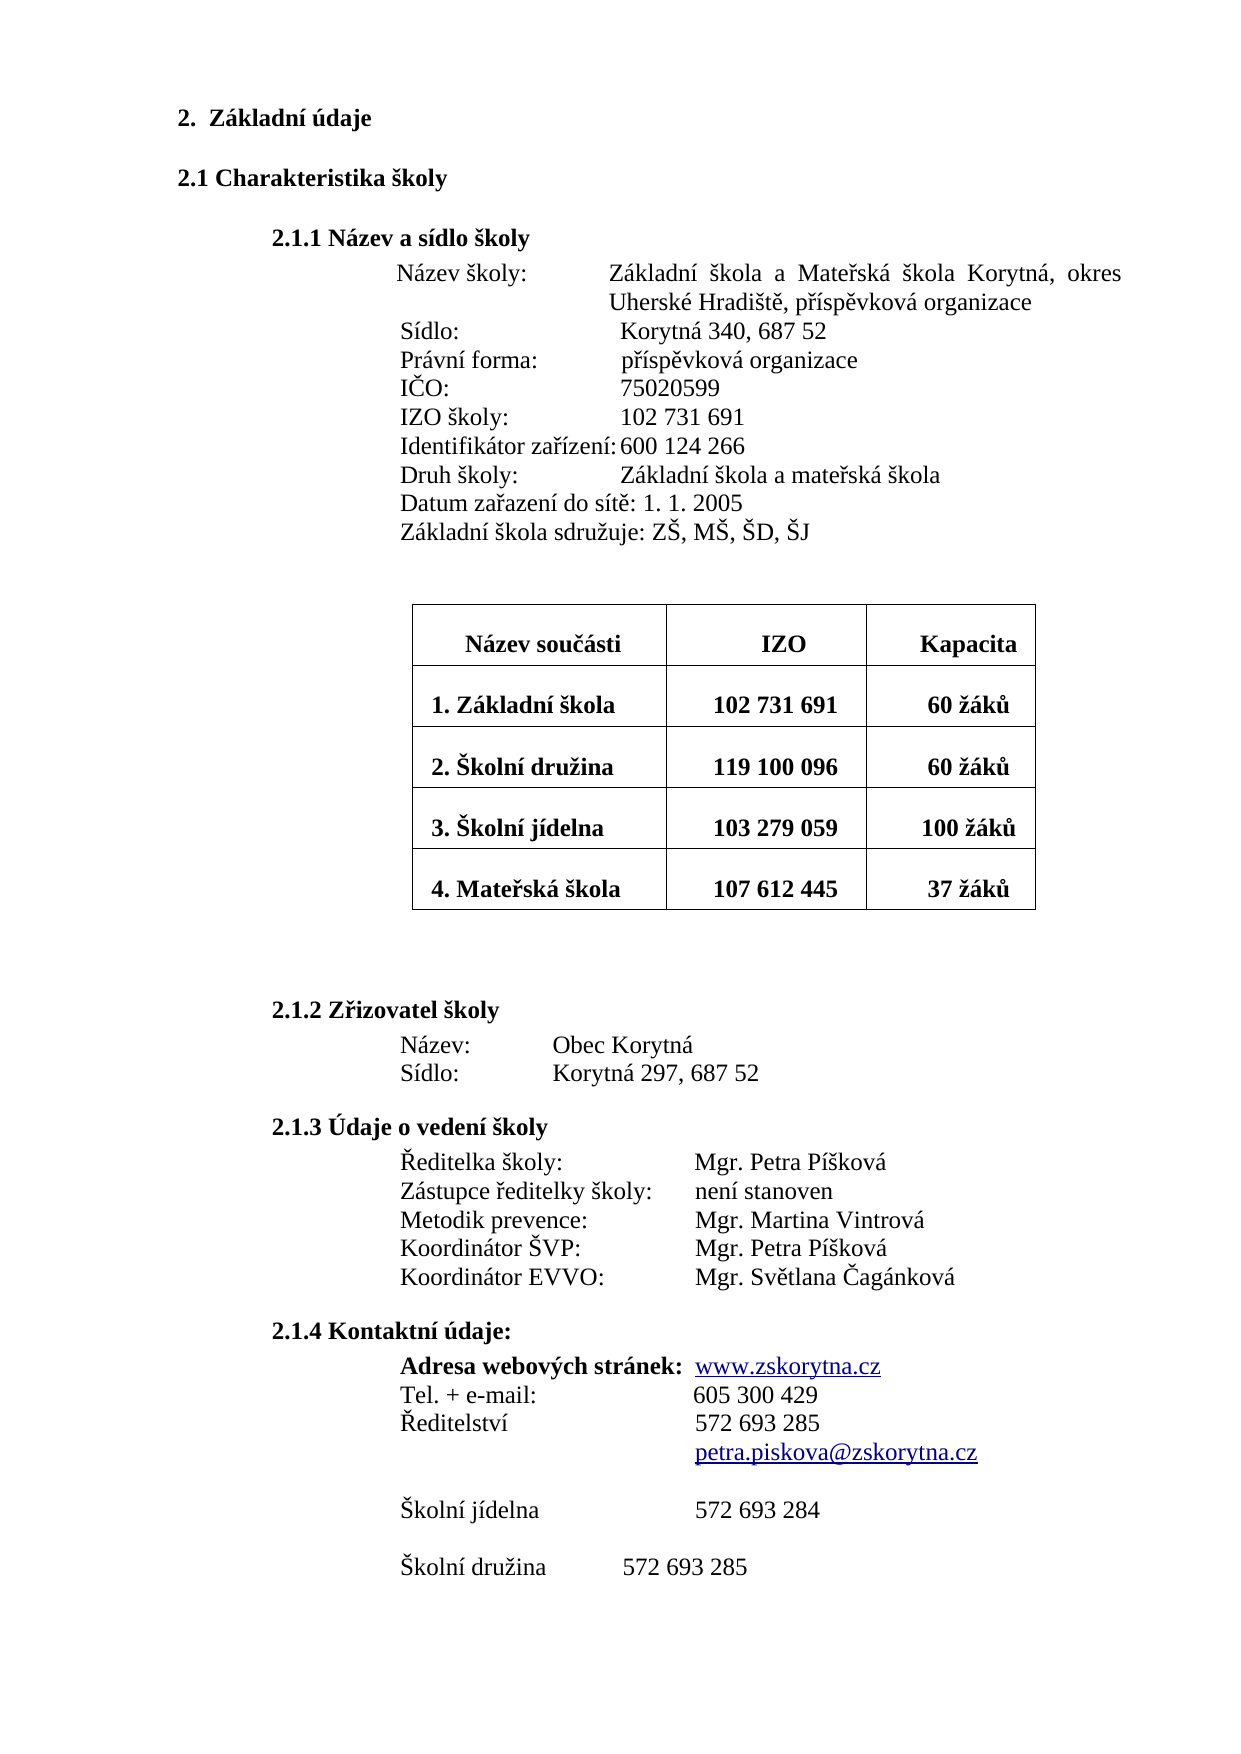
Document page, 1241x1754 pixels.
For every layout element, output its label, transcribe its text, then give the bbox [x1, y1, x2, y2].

text Ředitelství 572 693 285 [400, 1408, 1122, 1437]
text Tel. + e-mail: 605 300 429 [400, 1380, 1122, 1408]
text Koordinátor EVVO: Mgr. Světlana Čagánková [400, 1262, 1122, 1291]
table_cell 60 žáků [867, 727, 1035, 787]
table_header Název součásti [413, 605, 666, 664]
text Právní forma: příspěvková organizace [177, 345, 1122, 373]
text IZO školy: 102 731 691 [177, 402, 1122, 431]
table_cell 4. Mateřská škola [413, 849, 666, 909]
text Školní jídelna 572 693 284 [400, 1495, 1122, 1523]
text Koordinátor ŠVP: Mgr. Petra Píšková [400, 1233, 1122, 1262]
text Druh školy: Základní škola a mateřská škola [177, 460, 1122, 488]
table_cell 1. Základní škola [413, 666, 666, 726]
table_cell 2. Školní družina [413, 727, 666, 787]
text Identifikátor zařízení: 600 124 266 [177, 431, 1122, 460]
table_cell 103 279 059 [667, 788, 866, 848]
text Název školy: Základní škola a Mateřská škola Korytná, okres Uherské Hradiště, příspěvková organizace [383, 258, 1122, 316]
text Základní škola sdružuje: ZŠ, MŠ, ŠD, ŠJ [177, 517, 1122, 546]
table_header Kapacita [867, 605, 1035, 664]
text Sídlo: Korytná 340, 687 52 [177, 316, 1122, 345]
text IČO: 75020599 [177, 373, 1122, 402]
table_cell 100 žáků [867, 788, 1035, 848]
table_cell 107 612 445 [667, 849, 866, 909]
text 2. Základní údaje [177, 103, 1122, 132]
text Adresa webových stránek: www.zskorytna.cz [400, 1351, 1122, 1380]
text Metodik prevence: Mgr. Martina Vintrová [400, 1205, 1122, 1233]
text Název: Obec Korytná Sídlo: Korytná 297, 687 52 [400, 1030, 1122, 1087]
text Zástupce ředitelky školy: není stanoven [400, 1176, 1122, 1205]
table_cell 119 100 096 [667, 727, 866, 787]
table_cell 102 731 691 [667, 666, 866, 726]
text Datum zařazení do sítě: 1. 1. 2005 [177, 488, 1122, 517]
table_cell 60 žáků [867, 666, 1035, 726]
text 2.1.2 Zřizovatel školy [272, 995, 1122, 1023]
table_cell 37 žáků [867, 849, 1035, 909]
text Ředitelka školy: Mgr. Petra Píšková [325, 1147, 1122, 1176]
text 2.1 Charakteristika školy [177, 163, 1122, 192]
table_cell 3. Školní jídelna [413, 788, 666, 848]
text 2.1.3 Údaje o vedení školy [177, 1112, 1122, 1141]
text 2.1.1 Název a sídlo školy [177, 223, 1122, 252]
text petra.piskova@zskorytna.cz [400, 1437, 1122, 1466]
text 2.1.4 Kontaktní údaje: [177, 1316, 1122, 1345]
table_header IZO [667, 605, 866, 664]
text Školní družina 572 693 285 [400, 1552, 1122, 1581]
